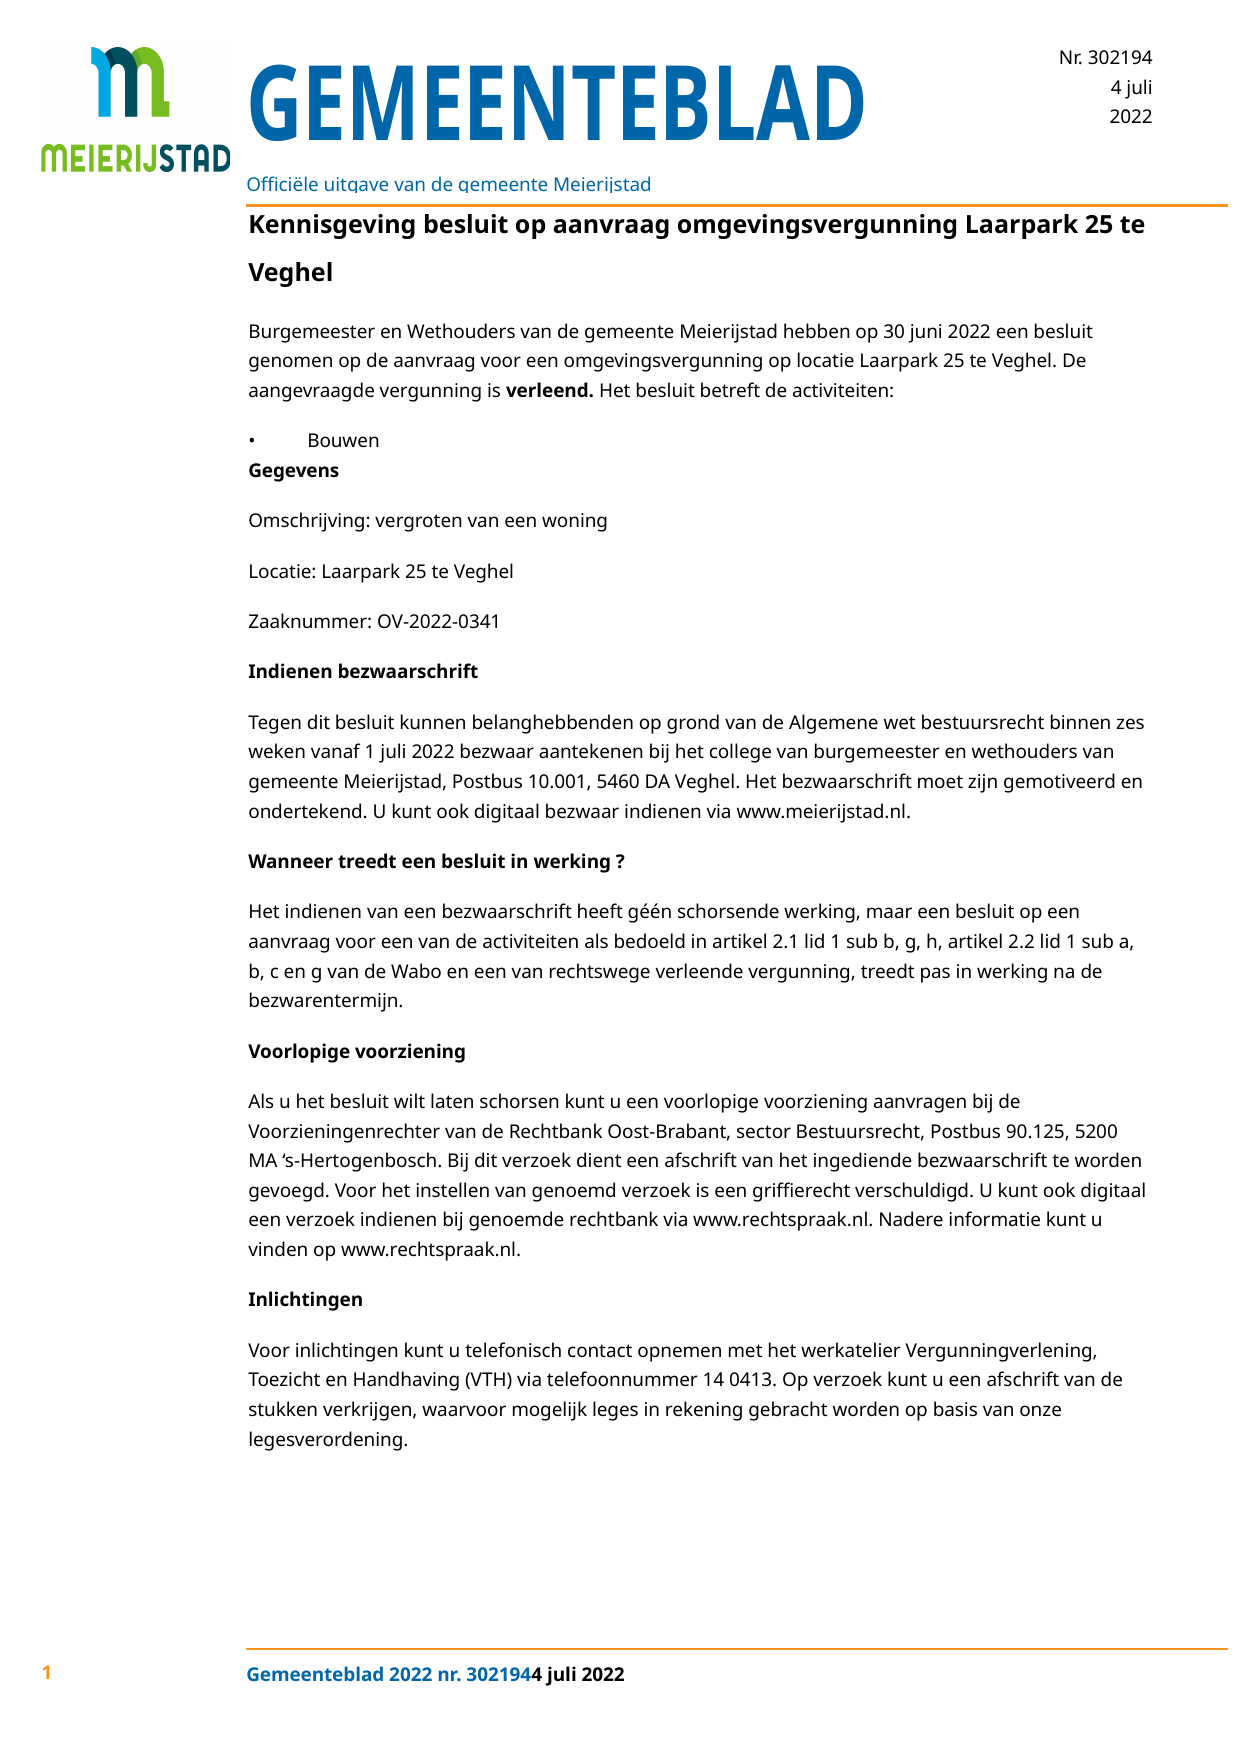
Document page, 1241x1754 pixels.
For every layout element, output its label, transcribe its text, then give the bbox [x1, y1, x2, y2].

text Voorlopige voorziening [248, 1038, 1152, 1064]
text Het indienen van een bezwaarschrift heeft géén schorsende werking, maar een besluit op een aanvraag voor een van de activiteiten als bedoeld in artikel 2.1 lid 1 sub b, g, h, artikel 2.2 lid 1 sub a, b, c en g van de Wabo en een van rechtswege verleende vergunning, treedt pas in werking na de bezwarentermijn. [248, 899, 1152, 1013]
text Gegevens [248, 457, 1152, 483]
picture [41, 47, 231, 172]
text Tegen dit besluit kunnen belanghebbenden op grond van de Algemene wet bestuursrecht binnen zes weken vanaf 1 juli 2022 bezwaar aantekenen bij het college van burgemeester en wethouders van gemeente Meierijstad, Postbus 10.001, 5460 DA Veghel. Het bezwaarschrift moet zijn gemotiveerd en ondertekend. U kunt ook digitaal bezwaar indienen via www.meierijstad.nl. [248, 709, 1152, 824]
text Locatie: Laarpark 25 te Veghel [248, 558, 1152, 584]
text Burgemeester en Wethouders van de gemeente Meierijstad hebben op 30 juni 2022 een besluit genomen op de aanvraag voor een omgevingsvergunning op locatie Laarpark 25 te Veghel. De aangevraagde vergunning is verleend. Het besluit betreft de activiteiten: [248, 318, 1152, 403]
text Inlichtingen [248, 1287, 1152, 1312]
text Indienen bezwaarschrift [248, 659, 1152, 684]
text Kennisgeving besluit op aanvraag omgevingsvergunning Laarpark 25 te Veghel [248, 207, 1152, 288]
list Bouwen [248, 427, 1152, 453]
text Als u het besluit wilt laten schorsen kunt u een voorlopige voorziening aanvragen bij de Voorzieningenrechter van de Rechtbank Oost-Brabant, sector Bestuursrecht, Postbus 90.125, 5200 MA ‘s-Hertogenbosch. Bij dit verzoek dient een afschrift van het ingediende bezwaarschrift te worden gevoegd. Voor het instellen van genoemd verzoek is een griffierecht verschuldigd. U kunt ook digitaal een verzoek indienen bij genoemde rechtbank via www.rechtspraak.nl. Nadere informatie kunt u vinden op www.rechtspraak.nl. [248, 1088, 1152, 1262]
text Zaaknummer: OV-2022-0341 [248, 608, 1152, 634]
text Omschrijving: vergroten van een woning [248, 507, 1152, 533]
text Voor inlichtingen kunt u telefonisch contact opnemen met het werkatelier Vergunningverlening, Toezicht en Handhaving (VTH) via telefoonnummer 14 0413. Op verzoek kunt u een afschrift van de stukken verkrijgen, waarvoor mogelijk leges in rekening gebracht worden op basis van onze legesverordening. [248, 1337, 1152, 1452]
text Wanneer treedt een besluit in werking ? [248, 848, 1152, 874]
